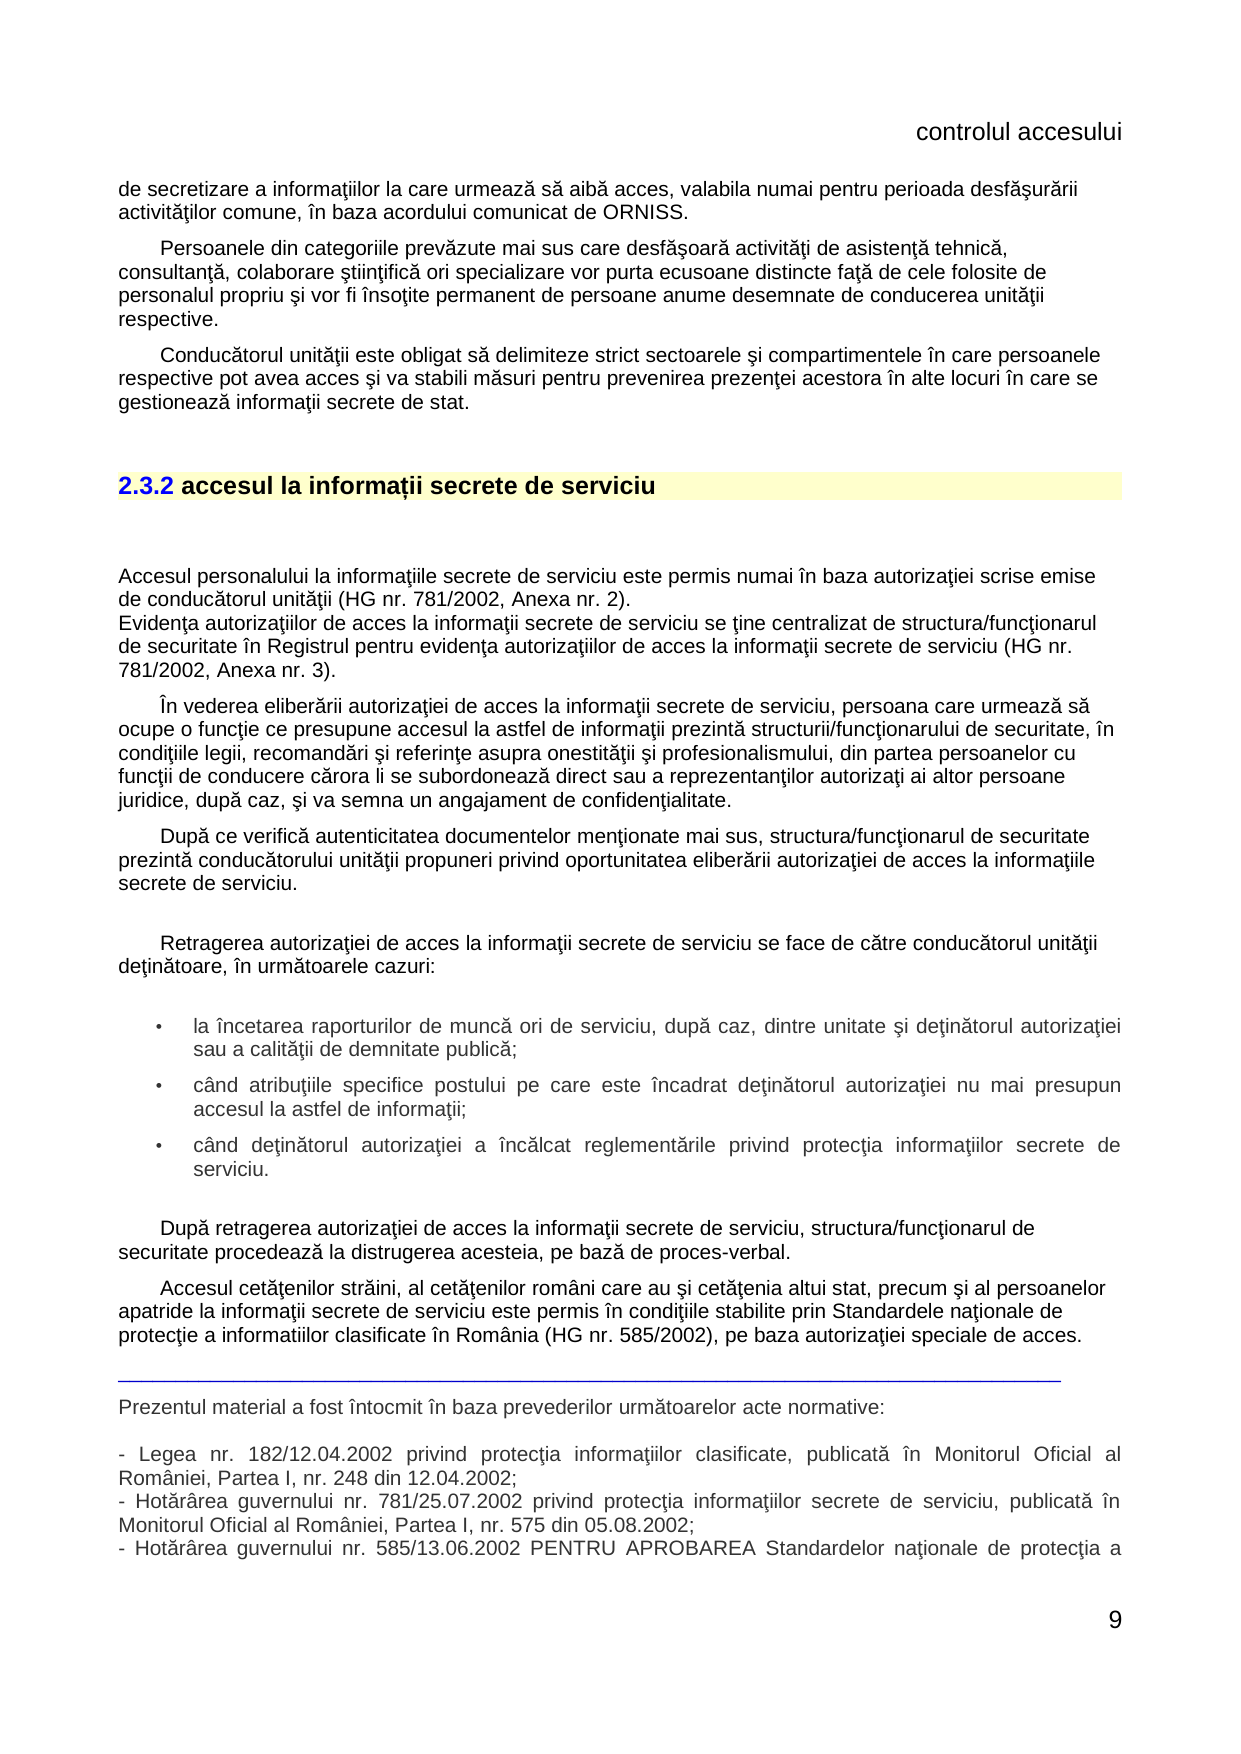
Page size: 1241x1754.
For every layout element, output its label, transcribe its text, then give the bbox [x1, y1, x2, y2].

text După ce verifică autenticitatea documentelor menţionate mai sus, structura/funcţionarul de securitate prezintă conducătorului unităţii propuneri privind oportunitatea eliberării autorizaţiei de acces la informaţiile secrete de serviciu. [118, 824, 1122, 919]
text Persoanele din categoriile prevăzute mai sus care desfăşoară activităţi de asistenţă tehnică, consultanţă, colaborare ştiinţifică ori specializare vor purta ecusoane distincte faţă de cele folosite de personalul propriu şi vor fi însoţite permanent de persoane anume desemnate de conducerea unităţii respective. [118, 237, 1122, 331]
list la încetarea raporturilor de muncă ori de serviciu, după caz, dintre unitate şi deţinătorul autorizaţiei sau a calităţii de demnitate publică; [156, 1014, 1122, 1061]
list când deţinătorul autorizaţiei a încălcat reglementările privind protecţia informaţiilor secrete de serviciu. [156, 1133, 1122, 1204]
subtitle accesul la informații secrete de serviciu [118, 472, 1122, 500]
text Retragerea autorizaţiei de acces la informaţii secrete de serviciu se face de către conducătorul unităţii deţinătoare, în următoarele cazuri: [118, 931, 1122, 1002]
text de secretizare a informaţiilor la care urmează să aibă acces, valabila numai pentru perioada desfăşurării activităţilor comune, în baza acordului comunicat de ORNISS. [118, 177, 1122, 224]
list când atribuţiile specifice postului pe care este încadrat deţinătorul autorizaţiei nu mai presupun accesul la astfel de informaţii; [156, 1074, 1122, 1121]
text __________________________________________________________________________________ [118, 1359, 1122, 1383]
text După retragerea autorizaţiei de acces la informaţii secrete de serviciu, structura/funcţionarul de securitate procedează la distrugerea acesteia, pe bază de proces-verbal. [118, 1217, 1122, 1264]
text Accesul cetăţenilor străini, al cetăţenilor români care au şi cetăţenia altui stat, precum şi al persoanelor apatride la informaţii secrete de serviciu este permis în condiţiile stabilite prin Standardele naţionale de protecţie a informatiilor clasificate în România (HG nr. 585/2002), pe baza autorizaţiei speciale de acces. [118, 1276, 1122, 1347]
text În vederea eliberării autorizaţiei de acces la informaţii secrete de serviciu, persoana care urmează să ocupe o funcţie ce presupune accesul la astfel de informaţii prezintă structurii/funcţionarului de securitate, în condiţiile legii, recomandări şi referinţe asupra onestităţii şi profesionalismului, din partea persoanelor cu funcţii de conducere cărora li se subordonează direct sau a reprezentanţilor autorizaţi ai altor persoane juridice, după caz, şi va semna un angajament de confidenţialitate. [118, 694, 1122, 812]
text Prezentul material a fost întocmit în baza prevederilor următoarelor acte normative: - Legea nr. 182/12.04.2002 privind protecţia informaţiilor clasificate, publicată în Monitorul Oficial al României, Partea I, nr. 248 din 12.04.2002; - Hotărârea guvernului nr. 781/25.07.2002 privind protecţia informaţiilor secrete de serviciu, publicată în Monitorul Oficial al României, Partea I, nr. 575 din 05.08.2002; - Hotărârea guvernului nr. 585/13.06.2002 PENTRU APROBAREA Standardelor naţionale de protecţia a [118, 1395, 1122, 1560]
text Accesul personalului la informaţiile secrete de serviciu este permis numai în baza autorizaţiei scrise emise de conducătorul unităţii (HG nr. 781/2002, Anexa nr. 2). Evidenţa autorizaţiilor de acces la informaţii secrete de serviciu se ţine centralizat de structura/funcţionarul de securitate în Registrul pentru evidenţa autorizaţiilor de acces la informaţii secrete de serviciu (HG nr. 781/2002, Anexa nr. 3). [118, 541, 1122, 682]
text Conducătorul unităţii este obligat să delimiteze strict sectoarele şi compartimentele în care persoanele respective pot avea acces şi va stabili măsuri pentru prevenirea prezenţei acestora în alte locuri în care se gestionează informaţii secrete de stat. [118, 343, 1122, 414]
